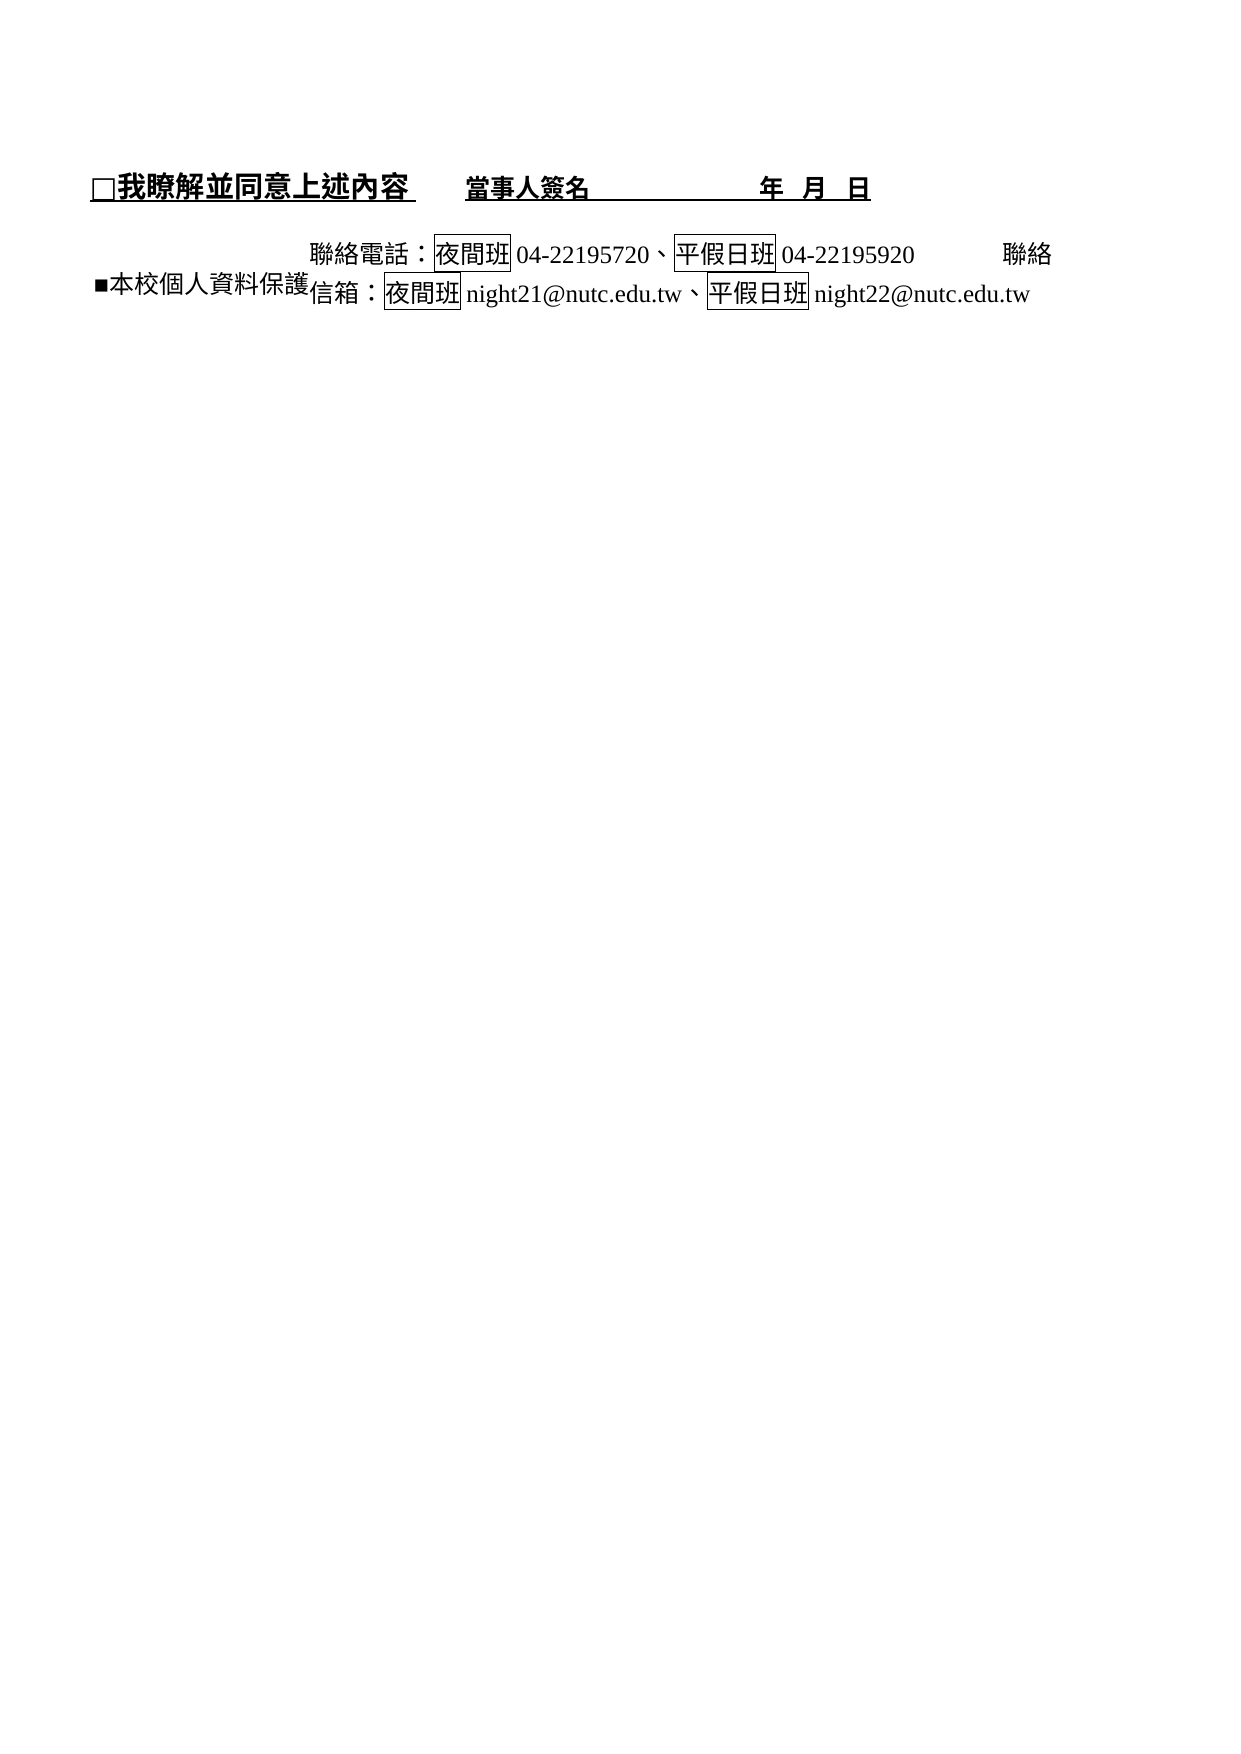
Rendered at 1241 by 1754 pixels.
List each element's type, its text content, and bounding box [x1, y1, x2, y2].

text ■本校個人資料保護聯絡電話：夜間班04-22195720、平假日班04-22195920 聯絡信箱：夜間班night21@nutc.edu.tw、平假日班night22@nutc.edu.tw [435, 235, 510, 271]
text ■本校個人資料保護聯絡電話：夜間班04-22195720、平假日班04-22195920 聯絡信箱：夜間班night21@nutc.edu.tw、平假日班night22@nutc.edu.tw [675, 235, 775, 271]
text ■本校個人資料保護聯絡電話：夜間班04-22195720、平假日班04-22195920 聯絡信箱：夜間班night21@nutc.edu.tw、平假日班night22@nutc.edu.tw [708, 273, 808, 309]
text □我瞭解並同意上述內容 當事人簽名 年 月 日 [75, 164, 1165, 206]
text ■本校個人資料保護聯絡電話：夜間班04-22195720、平假日班04-22195920 聯絡信箱：夜間班night21@nutc.edu.tw、平假日班night22@nutc.edu.tw [776, 234, 1165, 310]
text ■本校個人資料保護聯絡電話：夜間班04-22195720、平假日班04-22195920 聯絡信箱：夜間班night21@nutc.edu.tw、平假日班night22@nutc.edu.tw [385, 273, 460, 309]
text ■本校個人資料保護聯絡電話：夜間班04-22195720、平假日班04-22195920 聯絡信箱：夜間班night21@nutc.edu.tw、平假日班night22@nutc.edu.tw [75, 234, 434, 310]
text ■本校個人資料保護聯絡電話：夜間班04-22195720、平假日班04-22195920 聯絡信箱：夜間班night21@nutc.edu.tw、平假日班night22@nutc.edu.tw [461, 234, 707, 310]
